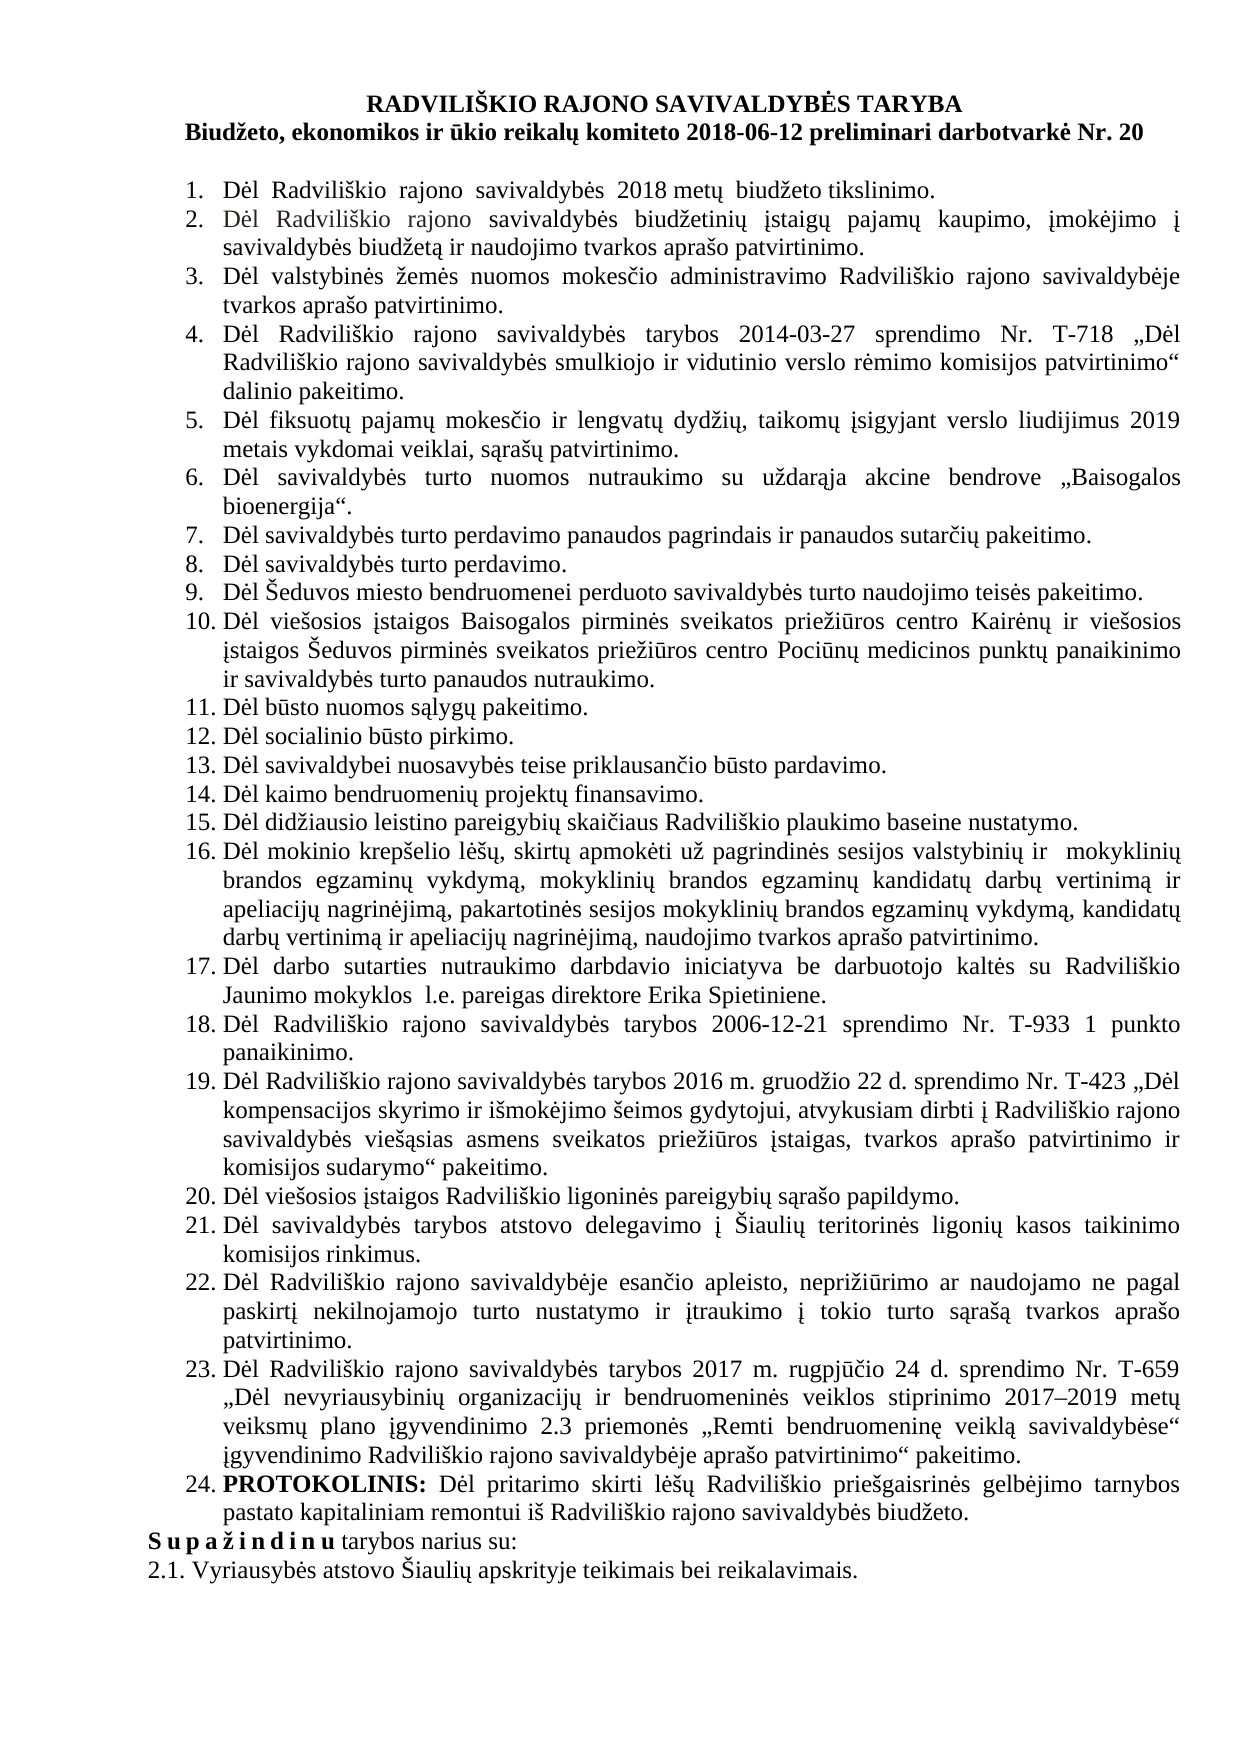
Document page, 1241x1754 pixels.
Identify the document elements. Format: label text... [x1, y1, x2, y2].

list Dėl Radviliškio rajono savivaldybėje esančio apleisto, neprižiūrimo ar naudojamo ne pagal paskirtį nekilnojamojo turto nustatymo ir įtraukimo į tokio turto sąrašą tvarkos aprašo patvirtinimo. [185, 1267, 1181, 1354]
list 2.1. Vyriausybės atstovo Šiaulių apskrityje teikimais bei reikalavimais. [148, 1555, 1181, 1584]
list Dėl mokinio krepšelio lėšų, skirtų apmokėti už pagrindinės sesijos valstybinių ir mokyklinių brandos egzaminų vykdymą, mokyklinių brandos egzaminų kandidatų darbų vertinimą ir apeliacijų nagrinėjimą, pakartotinės sesijos mokyklinių brandos egzaminų vykdymą, kandidatų darbų vertinimą ir apeliacijų nagrinėjimą, naudojimo tvarkos aprašo patvirtinimo. [185, 836, 1181, 951]
list Dėl Radviliškio rajono savivaldybės tarybos 2006-12-21 sprendimo Nr. T-933 1 punkto panaikinimo. [185, 1009, 1181, 1066]
text Biudžeto, ekonomikos ir ūkio reikalų komiteto 2018-06-12 preliminari darbotvarkė Nr. 20 [148, 117, 1181, 146]
list Dėl savivaldybei nuosavybės teise priklausančio būsto pardavimo. [185, 750, 1181, 779]
list Dėl savivaldybės turto nuomos nutraukimo su uždarąja akcine bendrove „Baisogalos bioenergija“. [185, 462, 1181, 520]
list Dėl kaimo bendruomenių projektų finansavimo. [185, 779, 1181, 807]
list Dėl viešosios įstaigos Radviliškio ligoninės pareigybių sąrašo papildymo. [185, 1181, 1181, 1210]
list Dėl savivaldybės tarybos atstovo delegavimo į Šiaulių teritorinės ligonių kasos taikinimo komisijos rinkimus. [185, 1210, 1181, 1267]
text RADVILIŠKIO RAJONO SAVIVALDYBĖS TARYBA [148, 89, 1181, 117]
list Dėl būsto nuomos sąlygų pakeitimo. [185, 692, 1181, 721]
list Dėl viešosios įstaigos Baisogalos pirminės sveikatos priežiūros centro Kairėnų ir viešosios įstaigos Šeduvos pirminės sveikatos priežiūros centro Pociūnų medicinos punktų panaikinimo ir savivaldybės turto panaudos nutraukimo. [185, 606, 1181, 692]
list Dėl Šeduvos miesto bendruomenei perduoto savivaldybės turto naudojimo teisės pakeitimo. [185, 577, 1181, 606]
list Dėl valstybinės žemės nuomos mokesčio administravimo Radviliškio rajono savivaldybėje tvarkos aprašo patvirtinimo. [185, 261, 1181, 319]
list Dėl darbo sutarties nutraukimo darbdavio iniciatyva be darbuotojo kaltės su Radviliškio Jaunimo mokyklos l.e. pareigas direktore Erika Spietiniene. [185, 951, 1181, 1009]
list Dėl fiksuotų pajamų mokesčio ir lengvatų dydžių, taikomų įsigyjant verslo liudijimus 2019 metais vykdomai veiklai, sąrašų patvirtinimo. [185, 405, 1181, 462]
list Dėl Radviliškio rajono savivaldybės 2018 metų biudžeto tikslinimo. [185, 175, 1181, 204]
list Dėl Radviliškio rajono savivaldybės biudžetinių įstaigų pajamų kaupimo, įmokėjimo į savivaldybės biudžetą ir naudojimo tvarkos aprašo patvirtinimo. [185, 204, 1181, 261]
list Dėl didžiausio leistino pareigybių skaičiaus Radviliškio plaukimo baseine nustatymo. [185, 807, 1181, 836]
list Dėl Radviliškio rajono savivaldybės tarybos 2016 m. gruodžio 22 d. sprendimo Nr. T-423 „Dėl kompensacijos skyrimo ir išmokėjimo šeimos gydytojui, atvykusiam dirbti į Radviliškio rajono savivaldybės viešąsias asmens sveikatos priežiūros įstaigas, tvarkos aprašo patvirtinimo ir komisijos sudarymo“ pakeitimo. [185, 1066, 1181, 1181]
list PROTOKOLINIS: Dėl pritarimo skirti lėšų Radviliškio priešgaisrinės gelbėjimo tarnybos pastato kapitaliniam remontui iš Radviliškio rajono savivaldybės biudžeto. [185, 1469, 1181, 1526]
list Dėl socialinio būsto pirkimo. [185, 721, 1181, 750]
text Supažindinu tarybos narius su: [148, 1526, 1181, 1555]
list Dėl Radviliškio rajono savivaldybės tarybos 2014-03-27 sprendimo Nr. T-718 „Dėl Radviliškio rajono savivaldybės smulkiojo ir vidutinio verslo rėmimo komisijos patvirtinimo“ dalinio pakeitimo. [185, 319, 1181, 405]
list Dėl Radviliškio rajono savivaldybės tarybos 2017 m. rugpjūčio 24 d. sprendimo Nr. T-659 „Dėl nevyriausybinių organizacijų ir bendruomeninės veiklos stiprinimo 2017–2019 metų veiksmų plano įgyvendinimo 2.3 priemonės „Remti bendruomeninę veiklą savivaldybėse“ įgyvendinimo Radviliškio rajono savivaldybėje aprašo patvirtinimo“ pakeitimo. [185, 1354, 1181, 1469]
list Dėl savivaldybės turto perdavimo panaudos pagrindais ir panaudos sutarčių pakeitimo. [185, 520, 1181, 549]
list Dėl savivaldybės turto perdavimo. [185, 549, 1181, 577]
